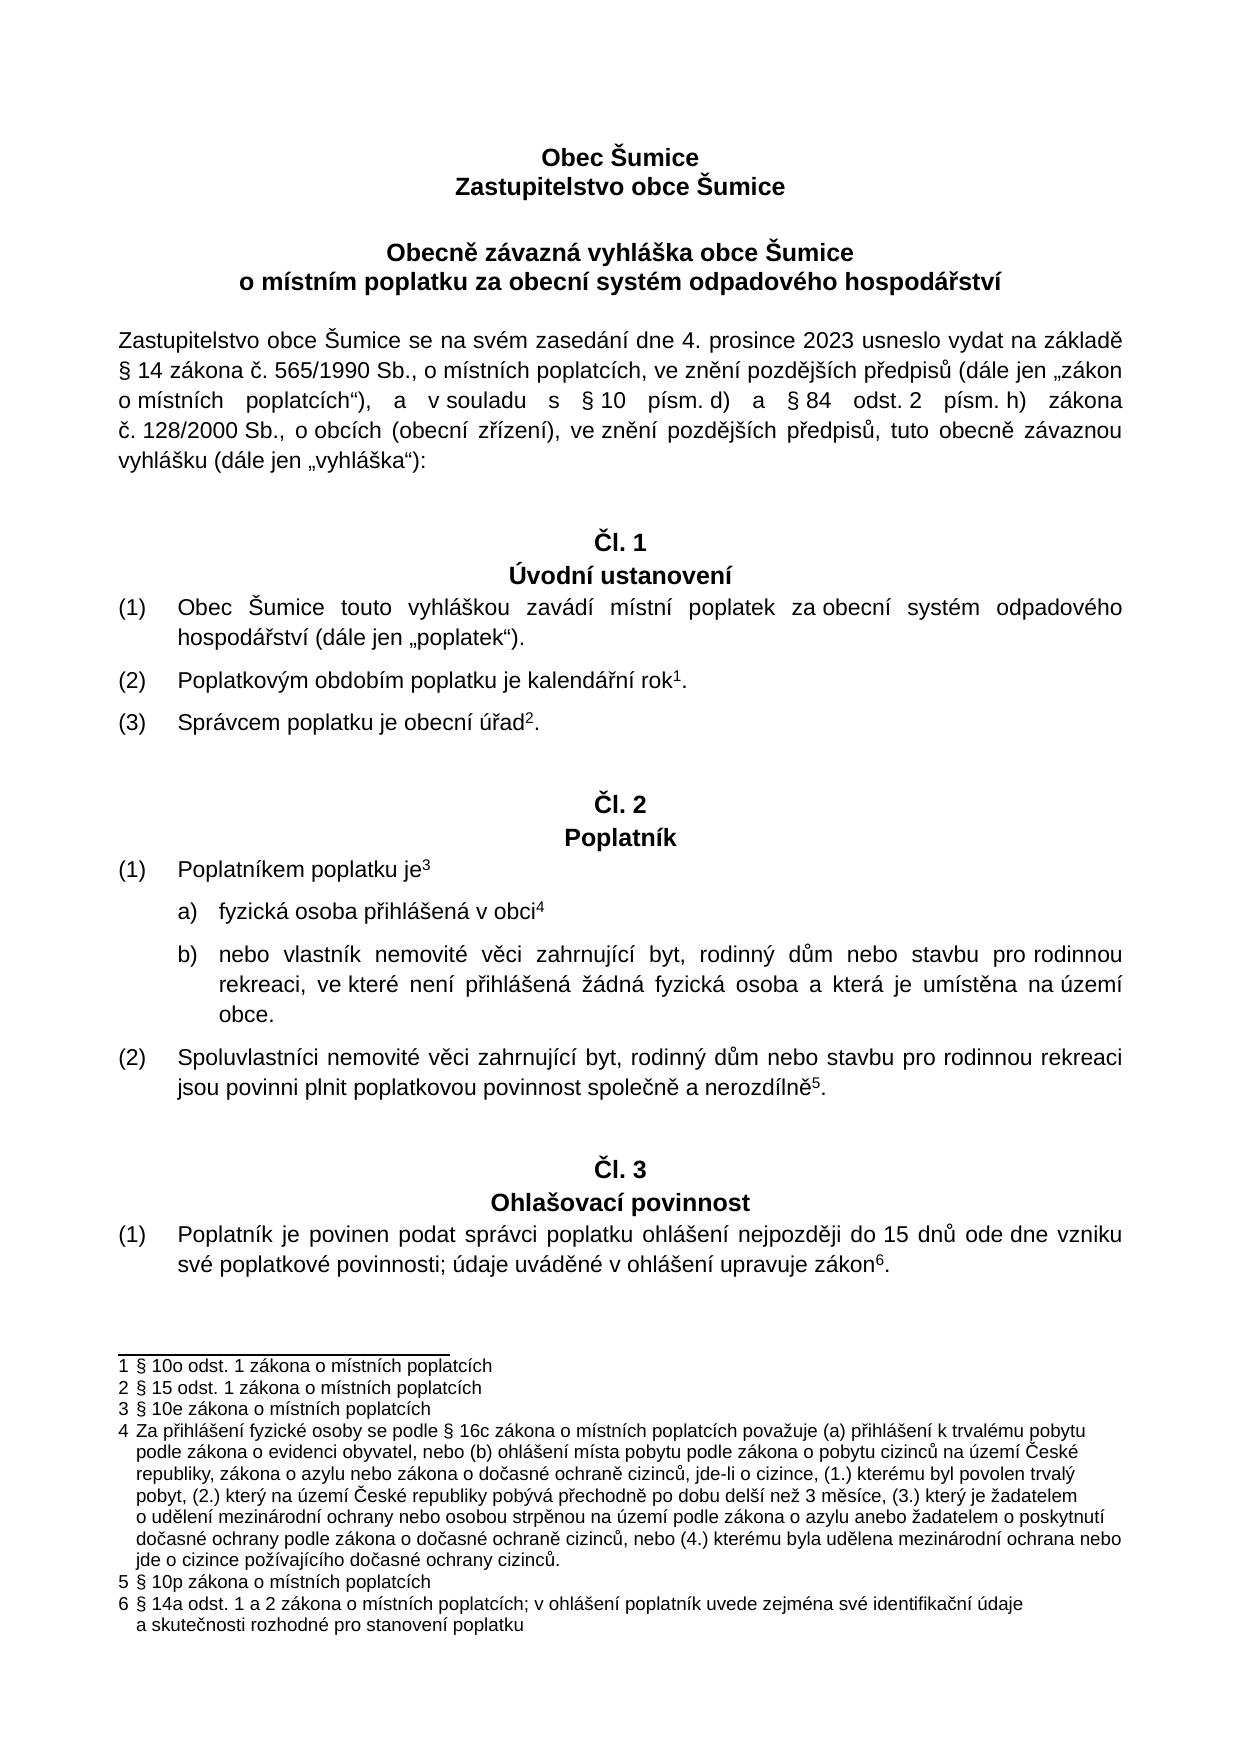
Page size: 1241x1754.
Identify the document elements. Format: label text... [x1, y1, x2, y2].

subtitle Čl. 3 Ohlašovací povinnost [118, 1154, 1122, 1216]
list nebo vlastník nemovité věci zahrnující byt, rodinný dům nebo stavbu pro rodinnou rekreaci, ve které není přihlášená žádná fyzická osoba a která je umístěna na území obce. [177, 941, 1122, 1028]
subtitle Obecně závazná vyhláška obce Šumice o místním poplatku za obecní systém odpadového hospodářství [118, 238, 1122, 295]
list Za přihlášení fyzické osoby se podle § 16c zákona o místních poplatcích považuje (a) přihlášení k trvalému pobytu podle zákona o evidenci obyvatel, nebo (b) ohlášení místa pobytu podle zákona o pobytu cizinců na území České republiky, zákona o azylu nebo zákona o dočasné ochraně cizinců, jde-li o cizince, (1.) kterému byl povolen trvalý pobyt, (2.) který na území České republiky pobývá přechodně po dobu delší než 3 měsíce, (3.) který je žadatelem o udělení mezinárodní ochrany nebo osobou strpěnou na území podle zákona o azylu anebo žadatelem o poskytnutí dočasné ochrany podle zákona o dočasné ochraně cizinců, nebo (4.) kterému byla udělena mezinárodní ochrana nebo jde o cizince požívajícího dočasné ochrany cizinců. [118, 1420, 1122, 1571]
list Správcem poplatku je obecní úřad. [118, 709, 1122, 736]
list § 10o odst. 1 zákona o místních poplatcích [118, 1355, 1122, 1377]
list fyzická osoba přihlášená v obci [177, 898, 1122, 925]
list § 15 odst. 1 zákona o místních poplatcích [118, 1377, 1122, 1398]
subtitle Čl. 1 Úvodní ustanovení [118, 528, 1122, 589]
list § 10p zákona o místních poplatcích [118, 1571, 1122, 1592]
list § 14a odst. 1 a 2 zákona o místních poplatcích; v ohlášení poplatník uvede zejména své identifikační údaje a skutečnosti rozhodné pro stanovení poplatku [118, 1592, 1122, 1635]
list Obec Šumice touto vyhláškou zavádí místní poplatek za obecní systém odpadového hospodářství (dále jen „poplatek“). [118, 594, 1122, 650]
list Poplatkovým obdobím poplatku je kalendářní rok. [118, 667, 1122, 693]
text Zastupitelstvo obce Šumice se na svém zasedání dne 4. prosince 2023 usneslo vydat na základě § 14 zákona č. 565/1990 Sb., o místních poplatcích, ve znění pozdějších předpisů (dále jen „zákon o místních poplatcích“), a v souladu s § 10 písm. d) a § 84 odst. 2 písm. h) zákona č. 128/2000 Sb., o obcích (obecní zřízení), ve znění pozdějších předpisů, tuto obecně závaznou vyhlášku (dále jen „vyhláška“): [118, 327, 1122, 474]
list Spoluvlastníci nemovité věci zahrnující byt, rodinný dům nebo stavbu pro rodinnou rekreaci jsou povinni plnit poplatkovou povinnost společně a nerozdílně. [118, 1044, 1122, 1101]
list Poplatník je povinen podat správci poplatku ohlášení nejpozději do 15 dnů ode dne vzniku své poplatkové povinnosti; údaje uváděné v ohlášení upravuje zákon. [118, 1221, 1122, 1277]
list Poplatníkem poplatku je [118, 856, 1122, 882]
text Obec Šumice Zastupitelstvo obce Šumice [118, 143, 1122, 201]
list § 10e zákona o místních poplatcích [118, 1398, 1122, 1420]
subtitle Čl. 2 Poplatník [118, 789, 1122, 851]
